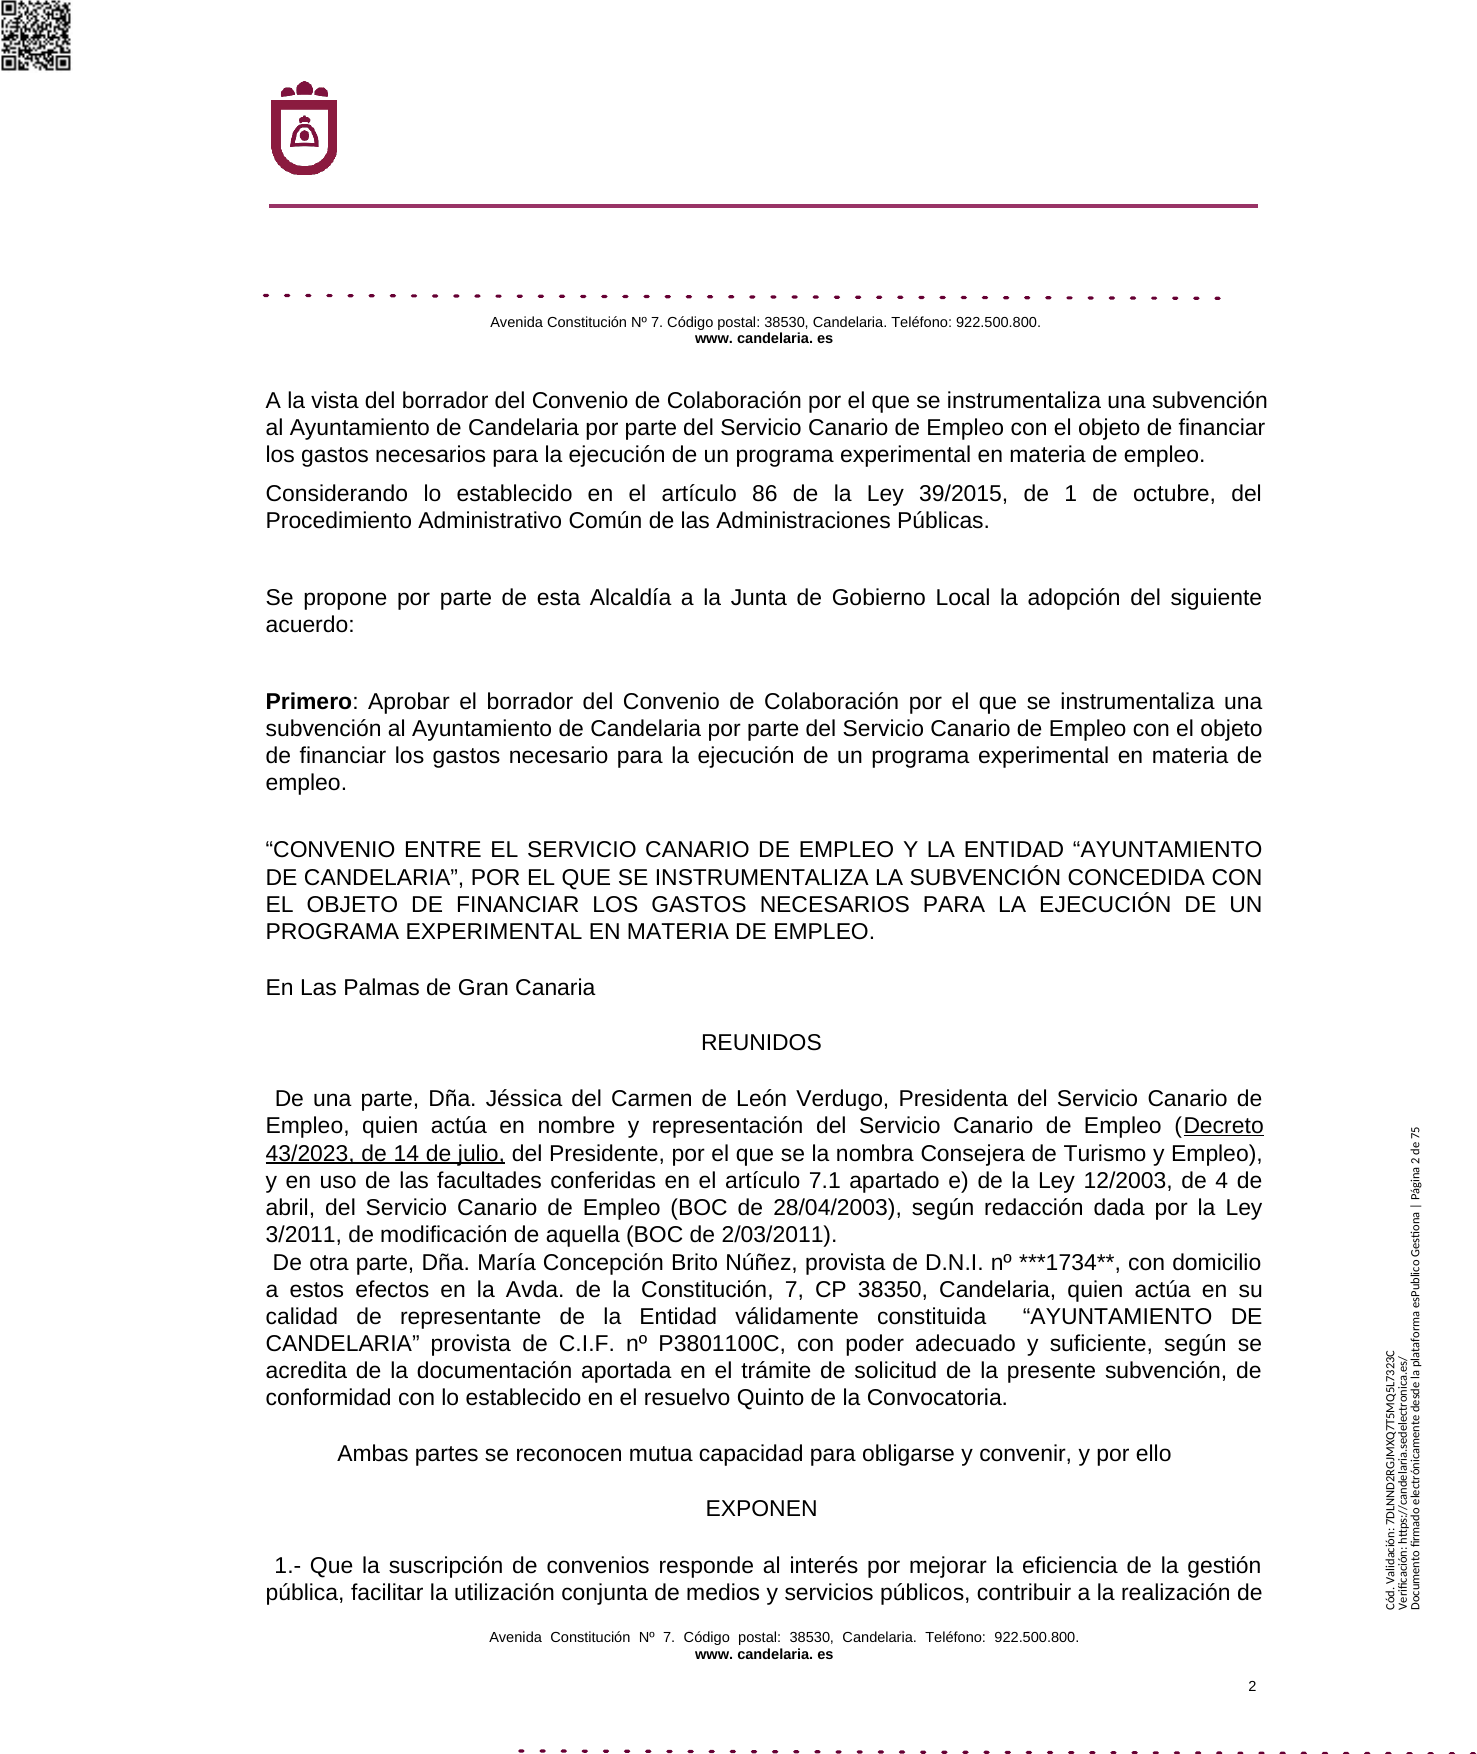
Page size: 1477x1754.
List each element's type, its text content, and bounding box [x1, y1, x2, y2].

text En Las Palmas de Gran Canaria [265, 973, 1263, 1000]
text “CONVENIO ENTRE EL SERVICIO CANARIO DE EMPLEO Y LA ENTIDAD “AYUNTAMIENTO DE CANDELARIA”, POR EL QUE SE INSTRUMENTALIZA LA SUBVENCIÓN CONCEDIDA CON EL OBJETO DE FINANCIAR LOS GASTOS NECESARIOS PARA LA EJECUCIÓN DE UN PROGRAMA EXPERIMENTAL EN MATERIA DE EMPLEO. [265, 836, 1263, 944]
text REUNIDOS [265, 1029, 1263, 1056]
text 1.- Que la suscripción de convenios responde al interés por mejorar la eficiencia de la gestión pública, facilitar la utilización conjunta de medios y servicios públicos, contribuir a la realización de [265, 1552, 1263, 1605]
text Ambas partes se reconocen mutua capacidad para obligarse y convenir, y por ello [264, 1439, 1268, 1466]
text De otra parte, Dña. María Concepción Brito Núñez, provista de D.N.I. nº ***1734**, con domicilio a estos efectos en la Avda. de la Constitución, 7, CP 38350, Candelaria, quien actúa en su calidad de representante de la Entidad válidamente constituida “AYUNTAMIENTO DE CANDELARIA” provista de C.I.F. nº P3801100C, con poder adecuado y suficiente, según se acredita de la documentación aportada en el trámite de solicitud de la presente subvención, de conformidad con lo establecido en el resuelvo Quinto de la Convocatoria. [265, 1248, 1263, 1410]
text Se propone por parte de esta Alcaldía a la Junta de Gobierno Local la adopción del siguiente acuerdo: [265, 584, 1263, 637]
text A la vista del borrador del Convenio de Colaboración por el que se instrumentaliza una subvención al Ayuntamiento de Candelaria por parte del Servicio Canario de Empleo con el objeto de financiar los gastos necesarios para la ejecución de un programa experimental en materia de empleo. [265, 387, 1268, 467]
text Considerando lo establecido en el artículo 86 de la Ley 39/2015, de 1 de octubre, del Procedimiento Administrativo Común de las Administraciones Públicas. [265, 480, 1263, 533]
text De una parte, Dña. Jéssica del Carmen de León Verdugo, Presidenta del Servicio Canario de Empleo, quien actúa en nombre y representación del Servicio Canario de Empleo (Decreto 43/2023, de 14 de julio, del Presidente, por el que se la nombra Consejera de Turismo y Empleo), y en uso de las facultades conferidas en el artículo 7.1 apartado e) de la Ley 12/2003, de 4 de abril, del Servicio Canario de Empleo (BOC de 28/04/2003), según redacción dada por la Ley 3/2011, de modificación de aquella (BOC de 2/03/2011). [265, 1085, 1263, 1247]
text Avenida Constitución Nº 7. Código postal: 38530, Candelaria. Teléfono: 922.500.800. www. candelaria. es [471, 313, 1061, 347]
text Primero: Aprobar el borrador del Convenio de Colaboración por el que se instrumentaliza una subvención al Ayuntamiento de Candelaria por parte del Servicio Canario de Empleo con el objeto de financiar los gastos necesario para la ejecución de un programa experimental en materia de empleo. [265, 688, 1263, 796]
text EXPONEN [265, 1495, 1264, 1522]
